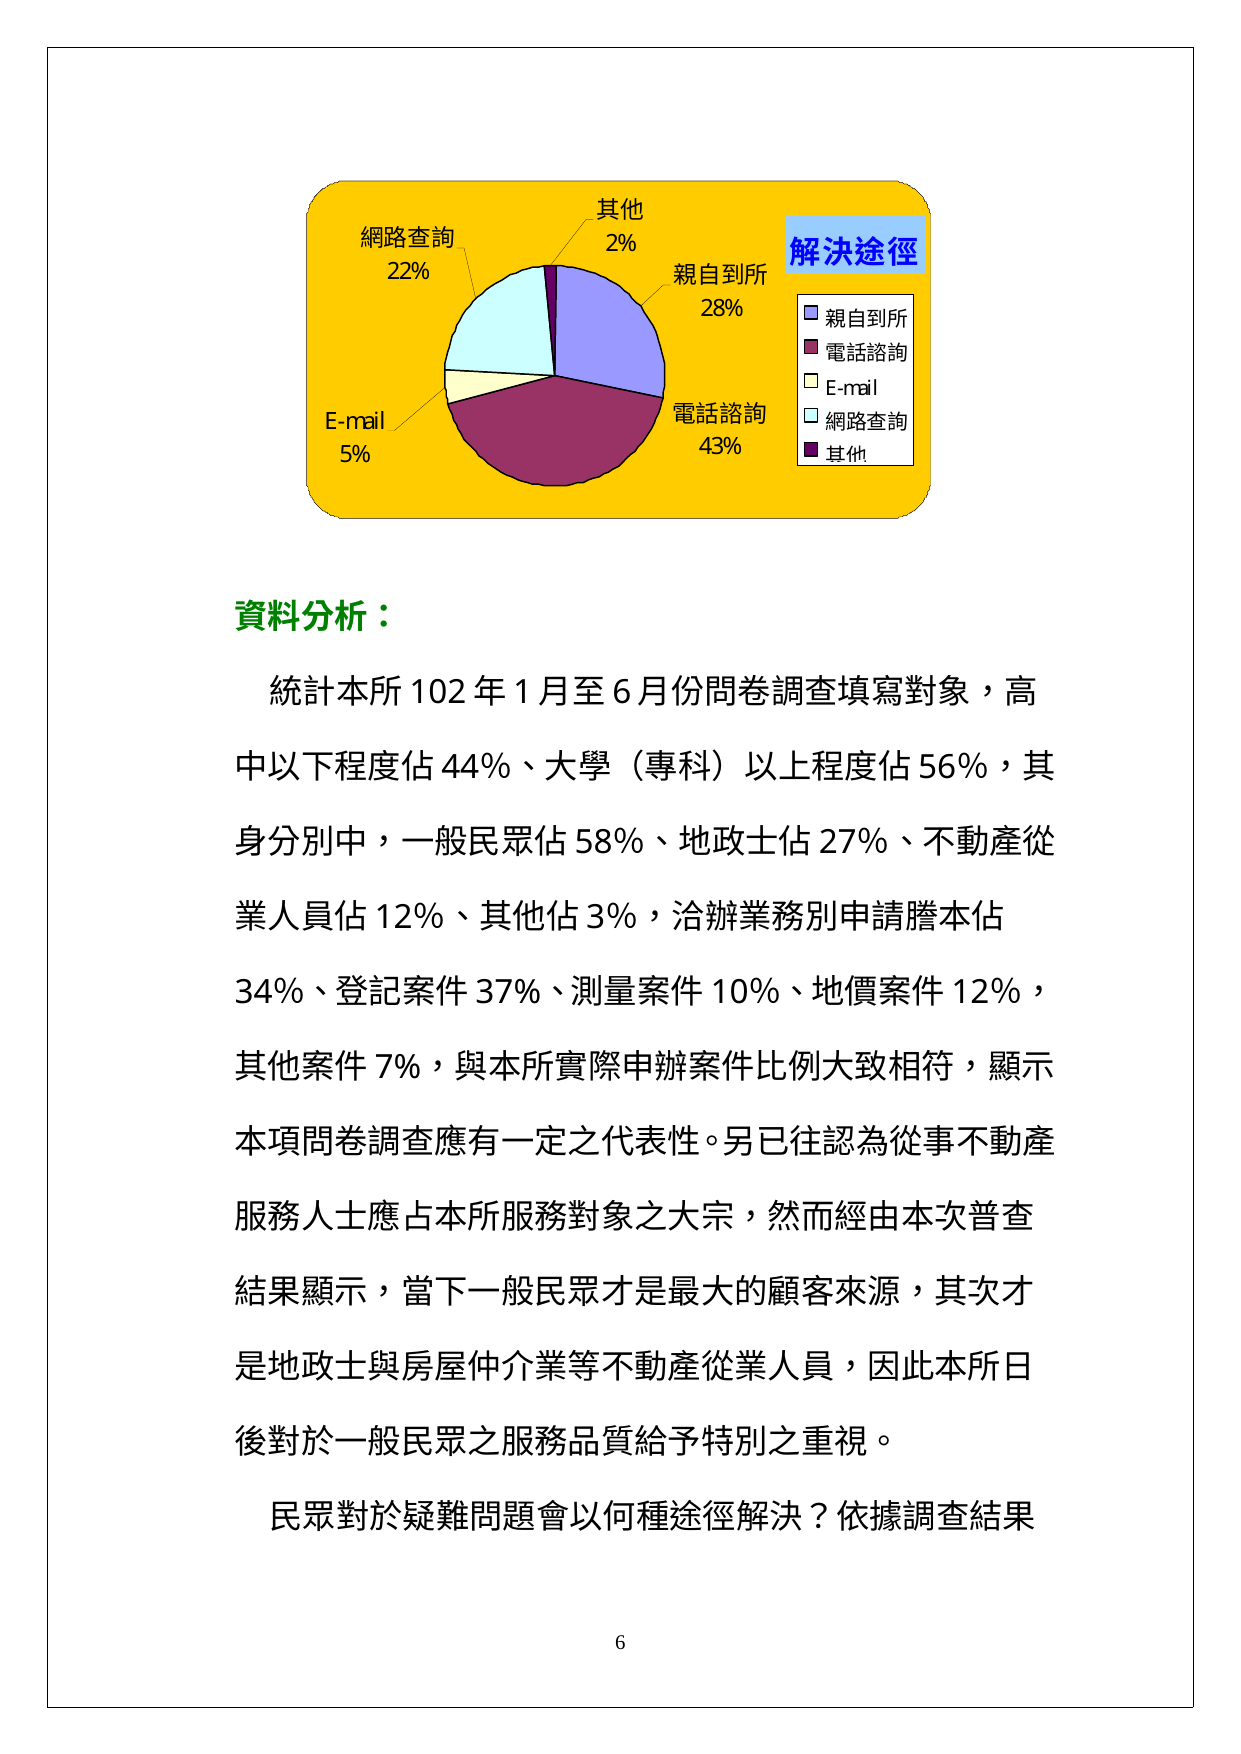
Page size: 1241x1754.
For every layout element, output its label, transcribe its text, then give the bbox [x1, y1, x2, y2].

text 民眾對於疑難問題會以何種途徑解決？依據調查結果 [234, 1477, 1056, 1552]
text 資料分析： [234, 577, 1056, 652]
text 統計本所102年1月至6月份問卷調查填寫對象，高中以下程度佔44％、大學（專科）以上程度佔56％，其身分別中，一般民眾佔58％、地政士佔27％、不動產從業人員佔12％、其他佔3％，洽辦業務別申請謄本佔34％、登記案件37%、測量案件10％、地價案件12％，其他案件7%，與本所實際申辦案件比例大致相符，顯示本項問卷調查應有一定之代表性。另已往認為從事不動產服務人士應占本所服務對象之大宗，然而經由本次普查結果顯示，當下一般民眾才是最大的顧客來源，其次才是地政士與房屋仲介業等不動產從業人員，因此本所日後對於一般民眾之服務品質給予特別之重視。 [234, 652, 1056, 1477]
